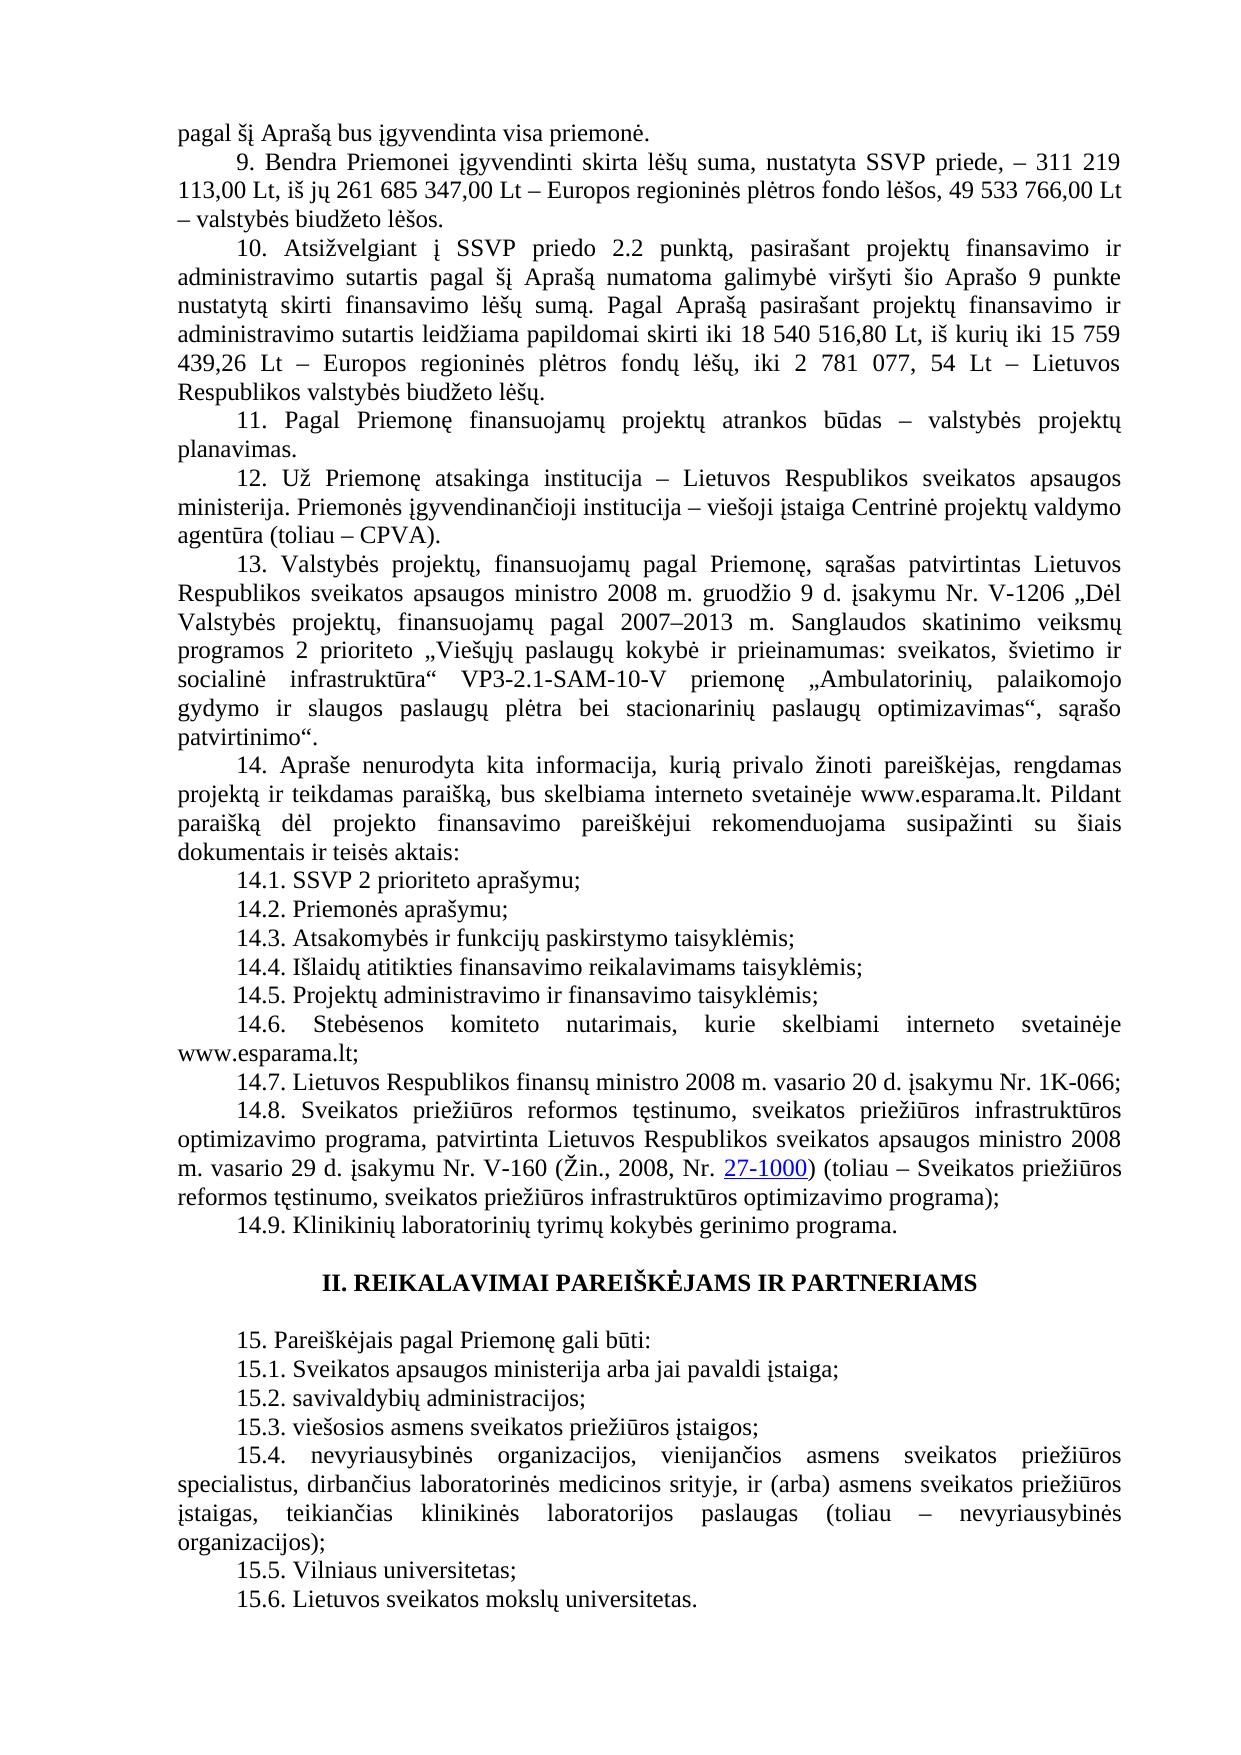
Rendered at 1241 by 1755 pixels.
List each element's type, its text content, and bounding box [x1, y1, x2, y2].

text 14.3. Atsakomybės ir funkcijų paskirstymo taisyklėmis; [177, 923, 1122, 952]
text pagal šį Aprašą bus įgyvendinta visa priemonė. [177, 118, 1122, 147]
text 14.2. Priemonės aprašymu; [177, 894, 1122, 923]
text 14.1. SSVP 2 prioriteto aprašymu; [177, 866, 1122, 894]
text 14.8. Sveikatos priežiūros reformos tęstinumo, sveikatos priežiūros infrastruktūros optimizavimo programa, patvirtinta Lietuvos Respublikos sveikatos apsaugos ministro 2008 m. vasario 29 d. įsakymu Nr. V-160 (Žin., 2008, Nr. 27-1000) (toliau – Sveikatos priežiūros reformos tęstinumo, sveikatos priežiūros infrastruktūros optimizavimo programa); [177, 1096, 1122, 1211]
text 14.7. Lietuvos Respublikos finansų ministro 2008 m. vasario 20 d. įsakymu Nr. 1K-066; [177, 1067, 1122, 1096]
text 15.3. viešosios asmens sveikatos priežiūros įstaigos; [177, 1412, 1122, 1441]
text II. REIKALAVIMAI PAREIŠKĖJAMS IR PARTNERIAMS [177, 1268, 1122, 1297]
text 15.4. nevyriausybinės organizacijos, vienijančios asmens sveikatos priežiūros specialistus, dirbančius laboratorinės medicinos srityje, ir (arba) asmens sveikatos priežiūros įstaigas, teikiančias klinikinės laboratorijos paslaugas (toliau – nevyriausybinės organizacijos); [177, 1441, 1122, 1556]
text 15.1. Sveikatos apsaugos ministerija arba jai pavaldi įstaiga; [177, 1354, 1122, 1383]
text 15. Pareiškėjais pagal Priemonę gali būti: [177, 1326, 1122, 1354]
text 14.4. Išlaidų atitikties finansavimo reikalavimams taisyklėmis; [177, 952, 1122, 981]
text 15.6. Lietuvos sveikatos mokslų universitetas. [177, 1584, 1122, 1613]
text 15.5. Vilniaus universitetas; [177, 1556, 1122, 1584]
text 13. Valstybės projektų, finansuojamų pagal Priemonę, sąrašas patvirtintas Lietuvos Respublikos sveikatos apsaugos ministro 2008 m. gruodžio 9 d. įsakymu Nr. V-1206 „Dėl Valstybės projektų, finansuojamų pagal 2007–2013 m. Sanglaudos skatinimo veiksmų programos 2 prioriteto „Viešųjų paslaugų kokybė ir prieinamumas: sveikatos, švietimo ir socialinė infrastruktūra“ VP3-2.1-SAM-10-V priemonę „Ambulatorinių, palaikomojo gydymo ir slaugos paslaugų plėtra bei stacionarinių paslaugų optimizavimas“, sąrašo patvirtinimo“. [177, 549, 1122, 751]
text 14.9. Klinikinių laboratorinių tyrimų kokybės gerinimo programa. [177, 1211, 1122, 1239]
text 10. Atsižvelgiant į SSVP priedo 2.2 punktą, pasirašant projektų finansavimo ir administravimo sutartis pagal šį Aprašą numatoma galimybė viršyti šio Aprašo 9 punkte nustatytą skirti finansavimo lėšų sumą. Pagal Aprašą pasirašant projektų finansavimo ir administravimo sutartis leidžiama papildomai skirti iki 18 540 516,80 Lt, iš kurių iki 15 759 439,26 Lt – Europos regioninės plėtros fondų lėšų, iki 2 781 077, 54 Lt – Lietuvos Respublikos valstybės biudžeto lėšų. [177, 233, 1122, 406]
text 14.6. Stebėsenos komiteto nutarimais, kurie skelbiami interneto svetainėje www.esparama.lt; [177, 1009, 1122, 1067]
text 11. Pagal Priemonę finansuojamų projektų atrankos būdas – valstybės projektų planavimas. [177, 406, 1122, 463]
text 15.2. savivaldybių administracijos; [177, 1383, 1122, 1412]
text 9. Bendra Priemonei įgyvendinti skirta lėšų suma, nustatyta SSVP priede, – 311 219 113,00 Lt, iš jų 261 685 347,00 Lt – Europos regioninės plėtros fondo lėšos, 49 533 766,00 Lt – valstybės biudžeto lėšos. [177, 147, 1122, 233]
text 14.5. Projektų administravimo ir finansavimo taisyklėmis; [177, 981, 1122, 1009]
text 14. Apraše nenurodyta kita informacija, kurią privalo žinoti pareiškėjas, rengdamas projektą ir teikdamas paraišką, bus skelbiama interneto svetainėje www.esparama.lt. Pildant paraišką dėl projekto finansavimo pareiškėjui rekomenduojama susipažinti su šiais dokumentais ir teisės aktais: [177, 751, 1122, 866]
text 12. Už Priemonę atsakinga institucija – Lietuvos Respublikos sveikatos apsaugos ministerija. Priemonės įgyvendinančioji institucija – viešoji įstaiga Centrinė projektų valdymo agentūra (toliau – CPVA). [177, 463, 1122, 549]
